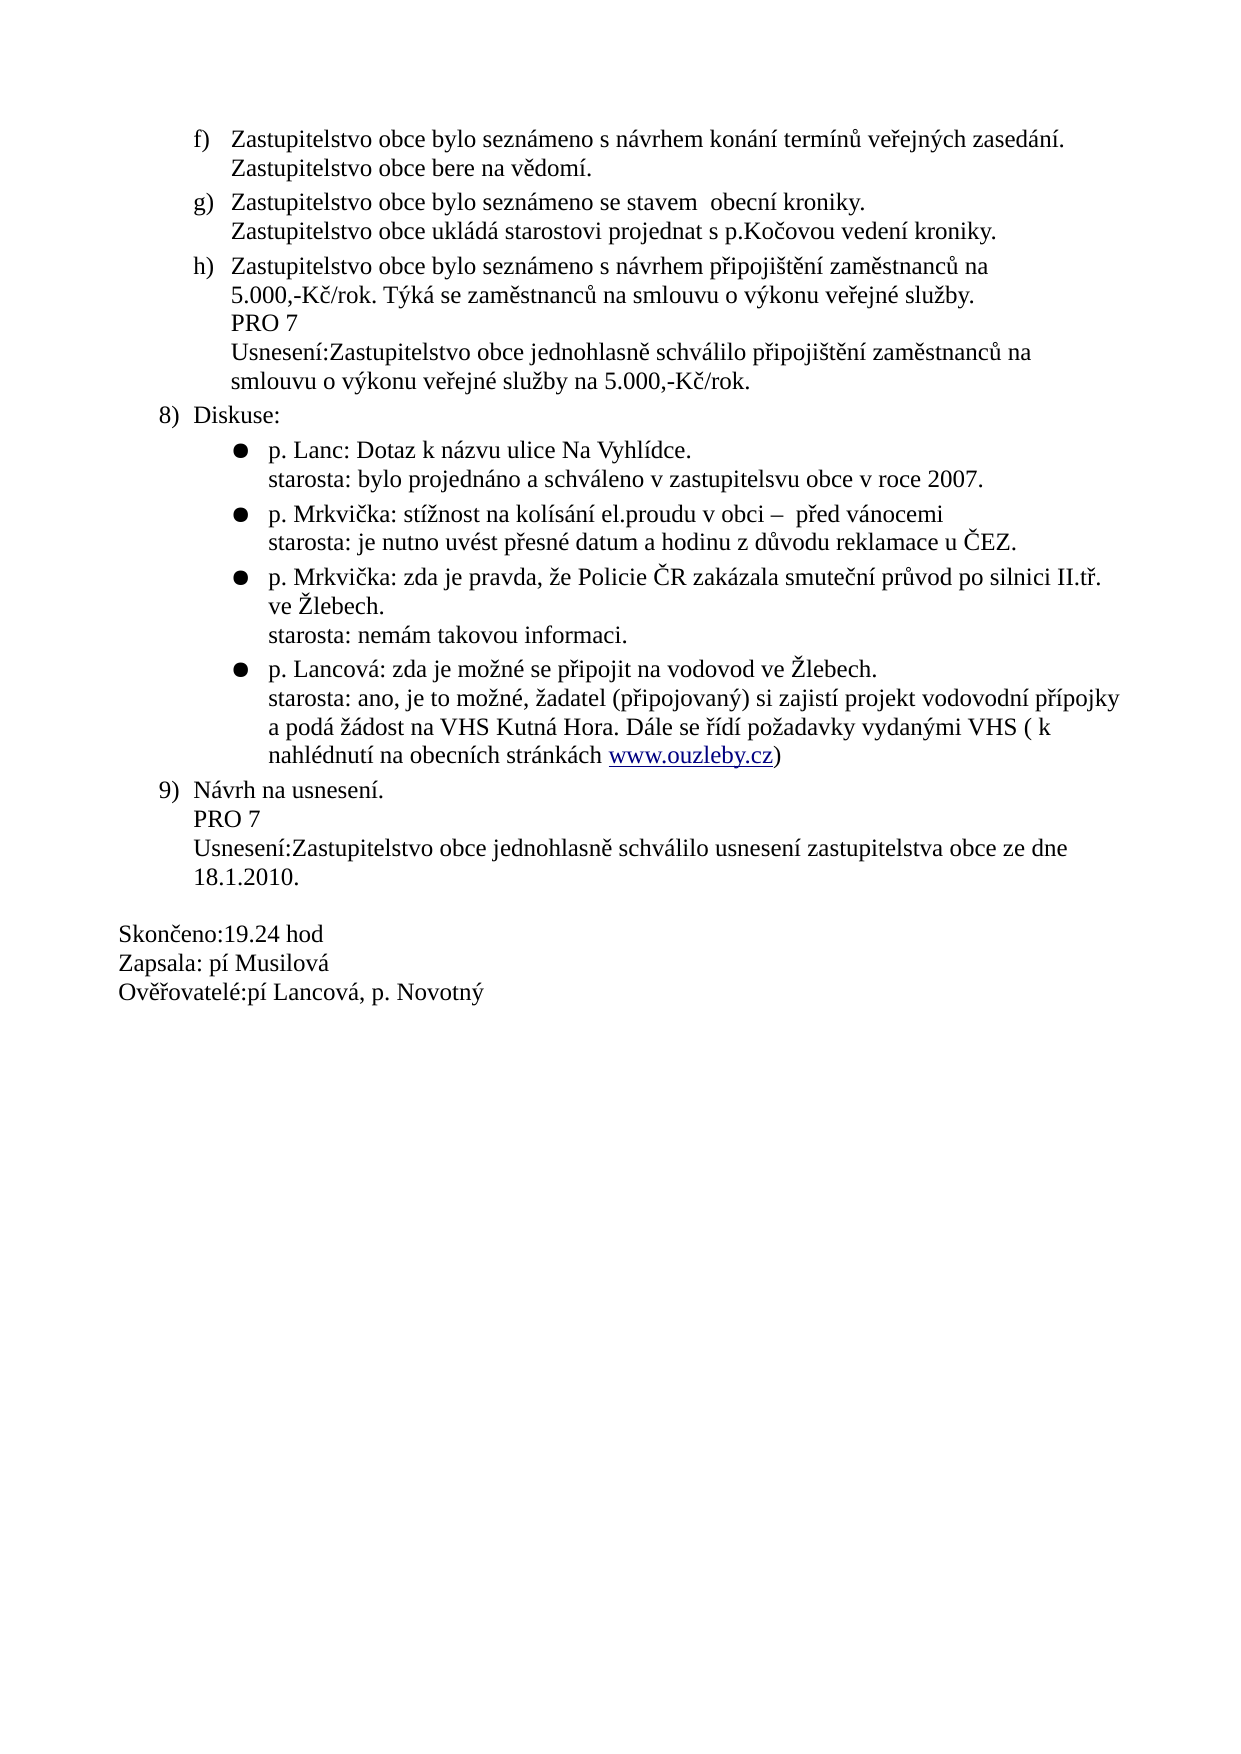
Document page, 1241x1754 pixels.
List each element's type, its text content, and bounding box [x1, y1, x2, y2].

list p. Mrkvička: stížnost na kolísání el.proudu v obci – před vánocemi starosta: je nutno uvést přesné datum a hodinu z důvodu reklamace u ČEZ. [231, 499, 1122, 556]
list p. Lanc: Dotaz k názvu ulice Na Vyhlídce. starosta: bylo projednáno a schváleno v zastupitelsvu obce v roce 2007. [231, 435, 1122, 493]
list Diskuse: [179, 401, 1122, 429]
list Zastupitelstvo obce bylo seznámeno se stavem obecní kroniky. Zastupitelstvo obce ukládá starostovi projednat s p.Kočovou vedení kroniky. [193, 187, 1122, 245]
list Zastupitelstvo obce bylo seznámeno s návrhem připojištění zaměstnanců na 5.000,-Kč/rok. Týká se zaměstnanců na smlouvu o výkonu veřejné služby. PRO 7 Usnesení:Zastupitelstvo obce jednohlasně schválilo připojištění zaměstnanců na smlouvu o výkonu veřejné služby na 5.000,-Kč/rok. [193, 251, 1122, 395]
list Zastupitelstvo obce bylo seznámeno s návrhem konání termínů veřejných zasedání. Zastupitelstvo obce bere na vědomí. [193, 124, 1122, 182]
text Skončeno:19.24 hod [118, 919, 1122, 948]
text Ověřovatelé:pí Lancová, p. Novotný [118, 977, 1122, 1005]
text Zapsala: pí Musilová [118, 948, 1122, 977]
list p. Mrkvička: zda je pravda, že Policie ČR zakázala smuteční průvod po silnici II.tř. ve Žlebech. starosta: nemám takovou informaci. [231, 562, 1122, 648]
list p. Lancová: zda je možné se připojit na vodovod ve Žlebech. starosta: ano, je to možné, žadatel (připojovaný) si zajistí projekt vodovodní přípojky a podá žádost na VHS Kutná Hora. Dále se řídí požadavky vydanými VHS ( k nahlédnutí na obecních stránkách www.ouzleby.cz) [231, 654, 1122, 769]
list Návrh na usnesení. PRO 7 Usnesení:Zastupitelstvo obce jednohlasně schválilo usnesení zastupitelstva obce ze dne 18.1.2010. [179, 775, 1122, 890]
